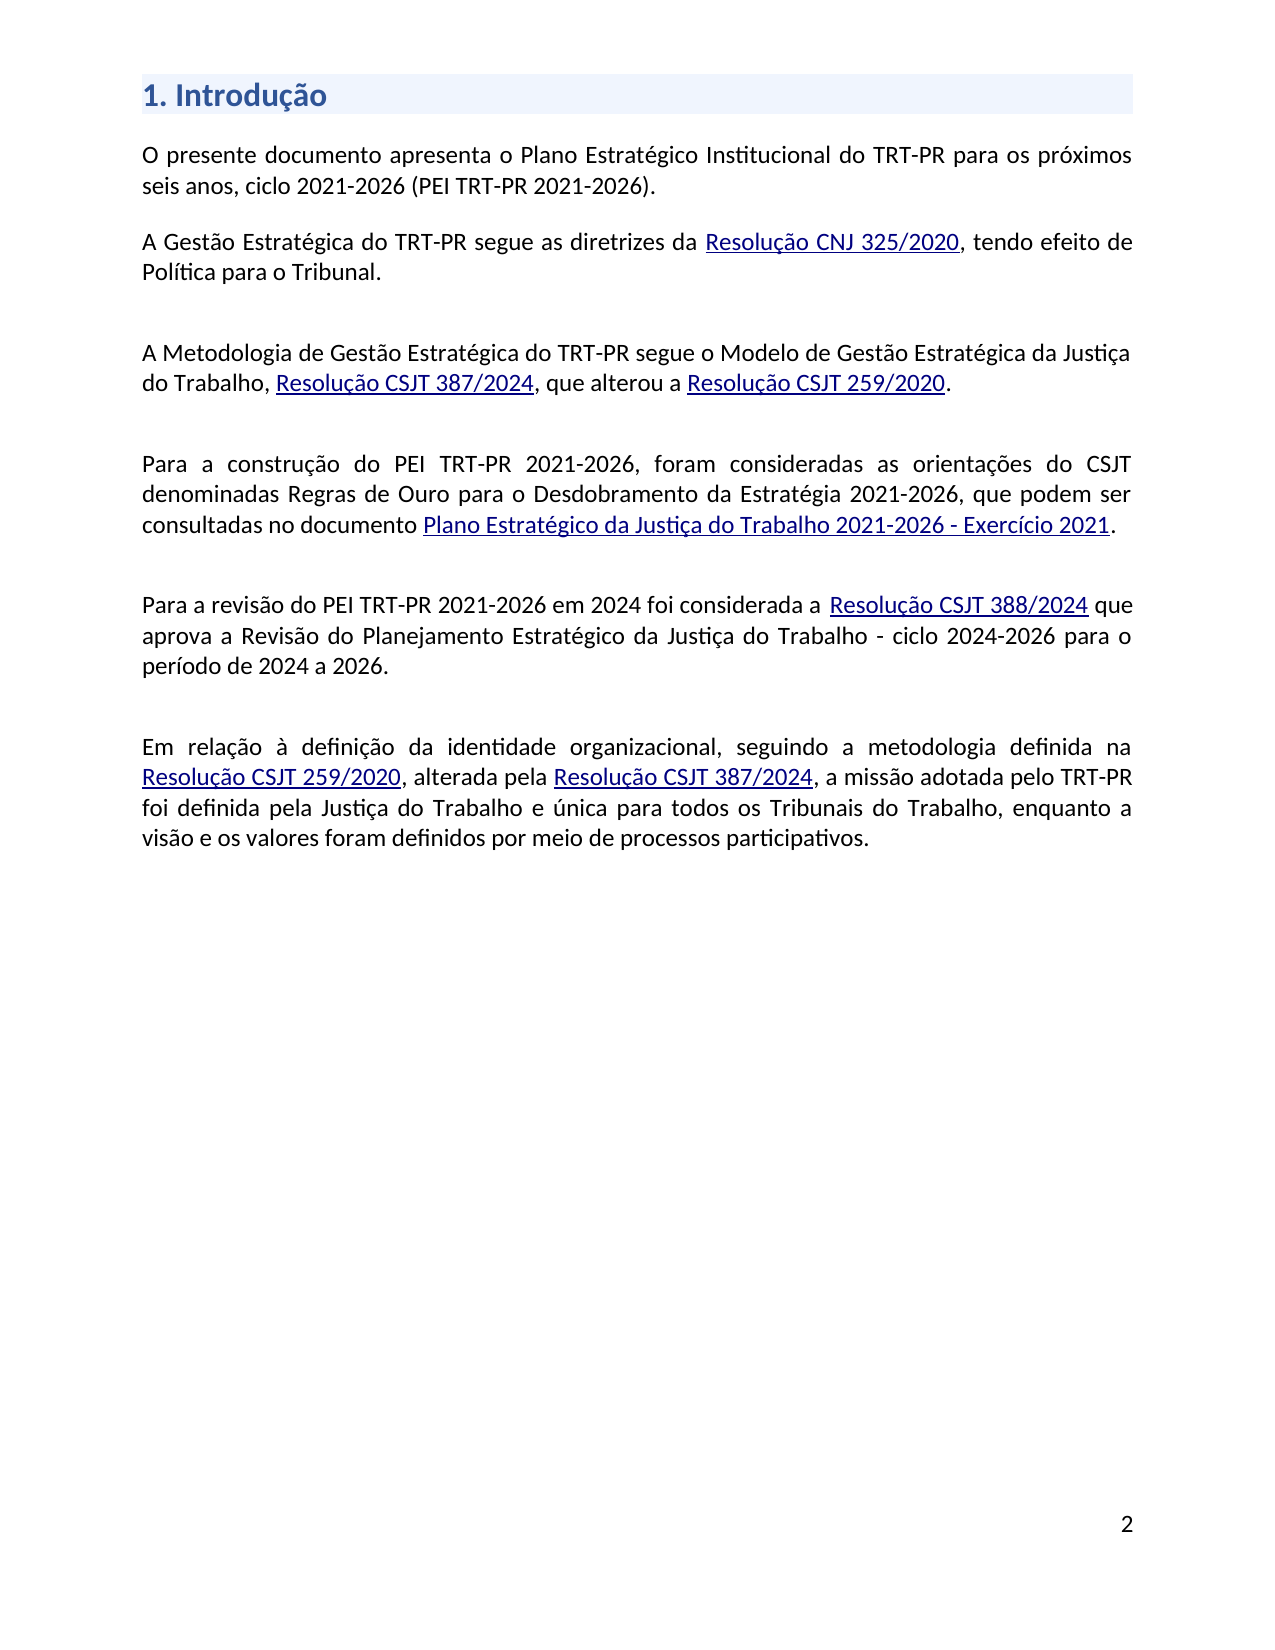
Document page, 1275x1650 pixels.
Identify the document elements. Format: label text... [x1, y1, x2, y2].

text Para a construção do PEI TRT-PR 2021-2026, foram consideradas as orientações do CSJT denominadas Regras de Ouro para o Desdobramento da Estratégia 2021-2026, que podem ser consultadas no documento Plano Estratégico da Justiça do Trabalho 2021-2026 - Exercício 2021. [142, 448, 1133, 539]
text A Metodologia de Gestão Estratégica do TRT-PR segue o Modelo de Gestão Estratégica da Justiça do Trabalho, Resolução CSJT 387/2024, que alterou a Resolução CSJT 259/2020. [142, 337, 1133, 398]
subtitle 1. Introdução [142, 74, 1133, 114]
text Para a revisão do PEI TRT-PR 2021-2026 em 2024 foi considerada a Resolução CSJT 388/2024 que aprova a Revisão do Planejamento Estratégico da Justiça do Trabalho - ciclo 2024-2026 para o período de 2024 a 2026. [142, 589, 1133, 681]
text A Gestão Estratégica do TRT-PR segue as diretrizes da Resolução CNJ 325/2020, tendo efeito de Política para o Tribunal. [142, 226, 1133, 287]
text O presente documento apresenta o Plano Estratégico Institucional do TRT-PR para os próximos seis anos, ciclo 2021-2026 (PEI TRT-PR 2021-2026). [142, 139, 1133, 201]
text Em relação à definição da identidade organizacional, seguindo a metodologia definida na Resolução CSJT 259/2020, alterada pela Resolução CSJT 387/2024, a missão adotada pelo TRT-PR foi definida pela Justiça do Trabalho e única para todos os Tribunais do Trabalho, enquanto a visão e os valores foram definidos por meio de processos participativos. [142, 731, 1133, 853]
